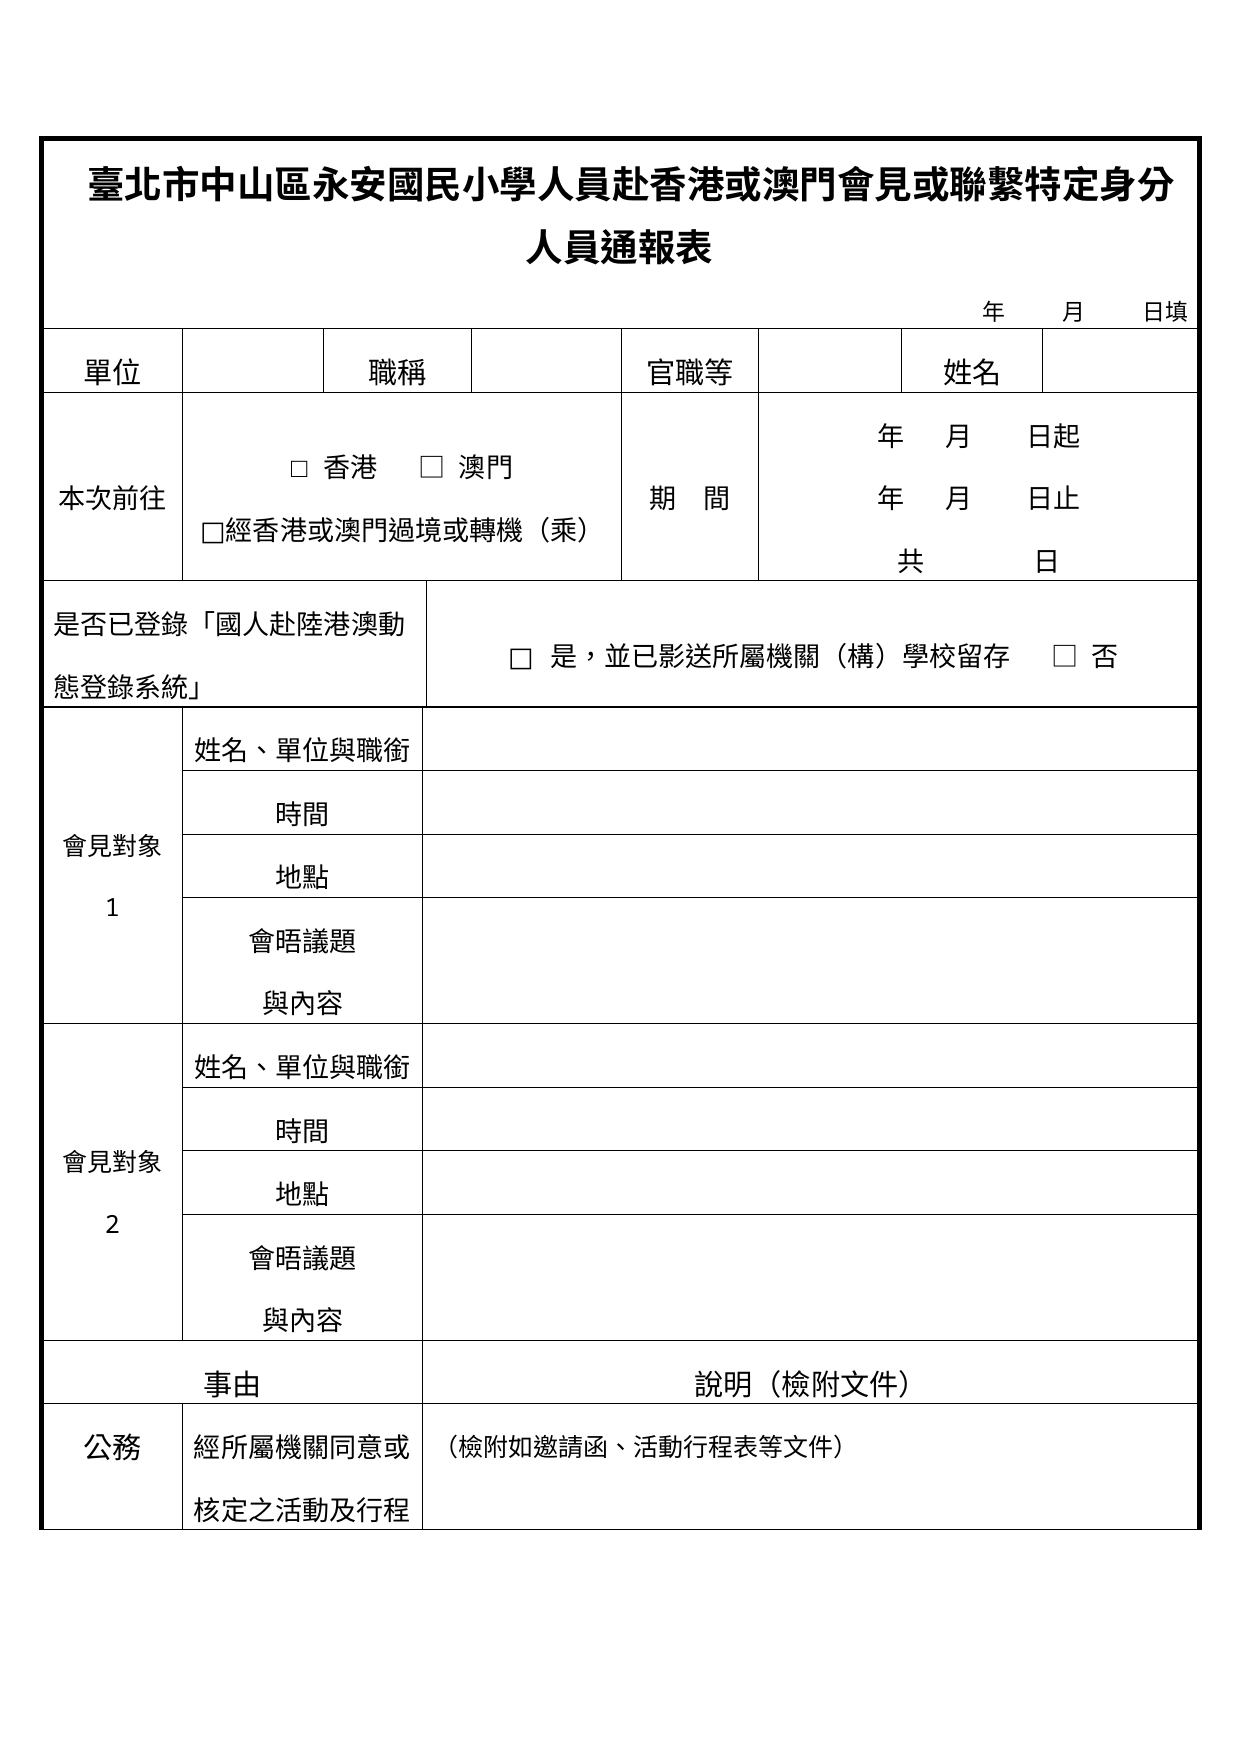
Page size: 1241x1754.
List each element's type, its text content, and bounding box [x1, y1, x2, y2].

table_header 臺北市中山區永安國民小學人員赴香港或澳門會見或聯繫特定身分人員通報表 年 月 日填 [44, 141, 1197, 328]
table_cell [759, 329, 901, 392]
table_cell 單位 [44, 329, 182, 392]
table_cell 姓名、單位與職銜 [183, 1024, 422, 1087]
table_cell 說明（檢附文件） [423, 1341, 1197, 1403]
table_cell 公務 [44, 1404, 182, 1529]
table_cell [423, 1151, 1197, 1214]
table_cell 會晤議題 與內容 [183, 898, 422, 1023]
table_cell [423, 835, 1197, 897]
table_cell 會見對象1 [44, 708, 182, 1023]
table_cell 經所屬機關同意或核定之活動及行程 [183, 1404, 422, 1529]
table_cell 姓名 [902, 329, 1042, 392]
table_cell [1043, 329, 1197, 392]
table_cell 會晤議題 與內容 [183, 1215, 422, 1340]
table_cell [423, 898, 1197, 1023]
table_cell [423, 1215, 1197, 1340]
table_cell [423, 1024, 1197, 1087]
table_cell 本次前往 [44, 393, 182, 580]
table_cell □ 香港 □ 澳門 □經香港或澳門過境或轉機（乘） [183, 393, 621, 580]
table_cell 官職等 [622, 329, 758, 392]
table_cell 時間 [183, 1088, 422, 1150]
table_cell 地點 [183, 835, 422, 897]
table_cell 是否已登錄「國人赴陸港澳動態登錄系統」 [44, 581, 426, 706]
table_cell 職稱 [324, 329, 471, 392]
table_cell 時間 [183, 771, 422, 833]
table_cell [472, 329, 621, 392]
table_cell 期 間 [622, 393, 758, 580]
table_cell □ 是，並已影送所屬機關（構）學校留存 □ 否 [427, 581, 1197, 706]
table_cell [183, 329, 323, 392]
table_cell 地點 [183, 1151, 422, 1214]
table_cell （檢附如邀請函、活動行程表等文件） [423, 1404, 1197, 1529]
table_cell 姓名、單位與職銜 [183, 708, 422, 770]
table_cell 會見對象2 [44, 1024, 182, 1340]
table_cell 事由 [44, 1341, 422, 1403]
table_cell [423, 708, 1197, 770]
table_cell [423, 1088, 1197, 1150]
table_cell [423, 771, 1197, 833]
table_cell 年 月 日起 年 月 日止 共 日 [759, 393, 1197, 580]
